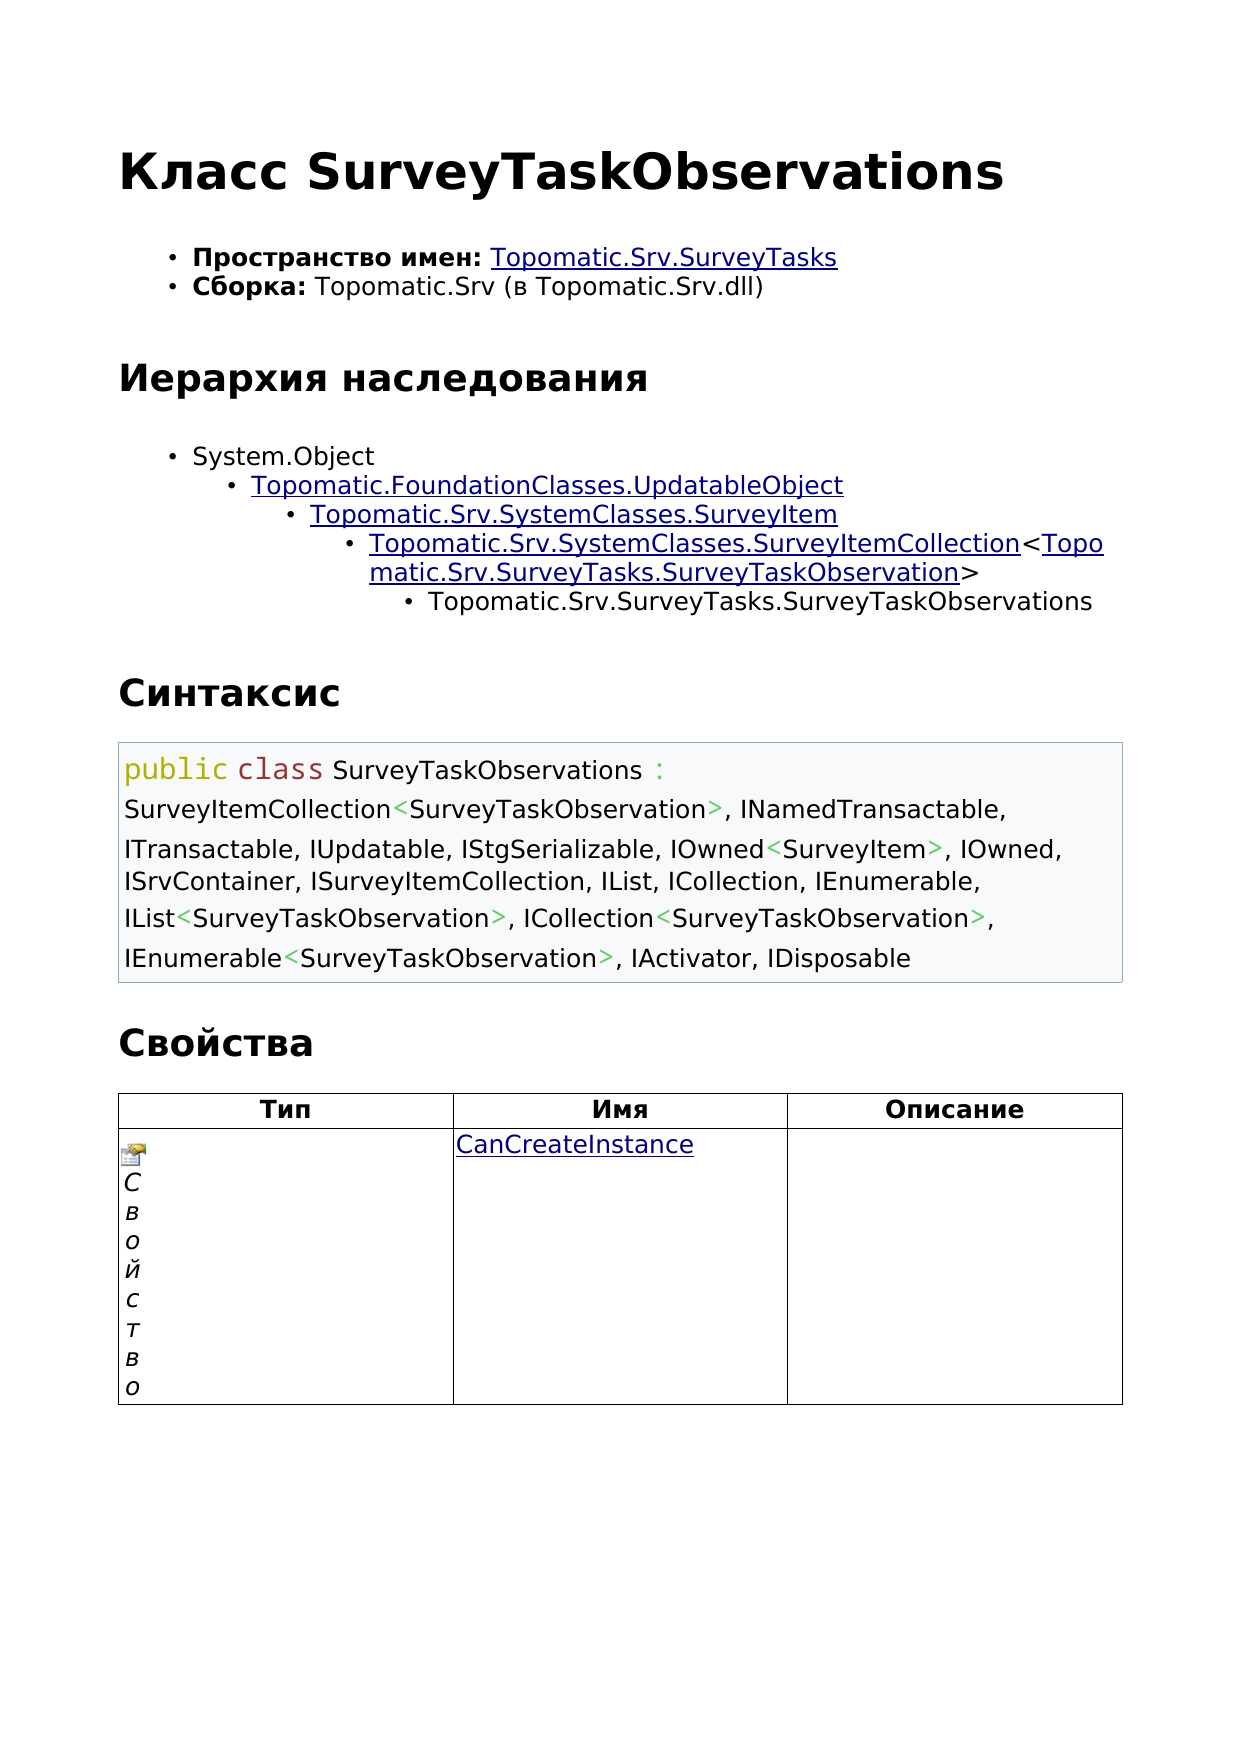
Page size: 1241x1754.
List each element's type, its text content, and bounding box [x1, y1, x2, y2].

list Сборка: Topomatic.Srv (в Topomatic.Srv.dll) [177, 272, 1122, 302]
table_cell CanCreateInstance [454, 1129, 787, 1404]
list Topomatic.Srv.SystemClasses.SurveyItem [295, 500, 1122, 529]
list Пространство имен: Topomatic.Srv.SurveyTasks [177, 243, 1122, 272]
subtitle Иерархия наследования [118, 356, 1122, 400]
table_cell [788, 1129, 1122, 1404]
picture [121, 1143, 147, 1168]
subtitle Свойства [118, 1021, 1122, 1065]
table_header Тип [119, 1094, 453, 1127]
list System.Object [177, 442, 1122, 471]
table_header Описание [788, 1094, 1122, 1127]
table_cell [119, 1129, 453, 1404]
subtitle Класс SurveyTaskObservations [118, 143, 1122, 201]
table_header Имя [454, 1094, 787, 1127]
list Topomatic.Srv.SurveyTasks.SurveyTaskObservations [413, 588, 1122, 617]
list Topomatic.Srv.SystemClasses.SurveyItemCollection<Topomatic.Srv.SurveyTasks.SurveyTaskObservation> [354, 529, 1122, 588]
subtitle Синтаксис [118, 671, 1122, 715]
list Topomatic.FoundationClasses.UpdatableObject [236, 471, 1122, 500]
table_header public class SurveyTaskObservations : SurveyItemCollection<SurveyTaskObservation>, INamedTransactable, ITransactable, IUpdatable, IStgSerializable, IOwned<SurveyItem>, IOwned, ISrvContainer, ISurveyItemCollection, IList, ICollection, IEnumerable, IList<SurveyTaskObservation>, ICollection<SurveyTaskObservation>, IEnumerable<SurveyTaskObservation>, IActivator, IDisposable [119, 743, 1122, 982]
